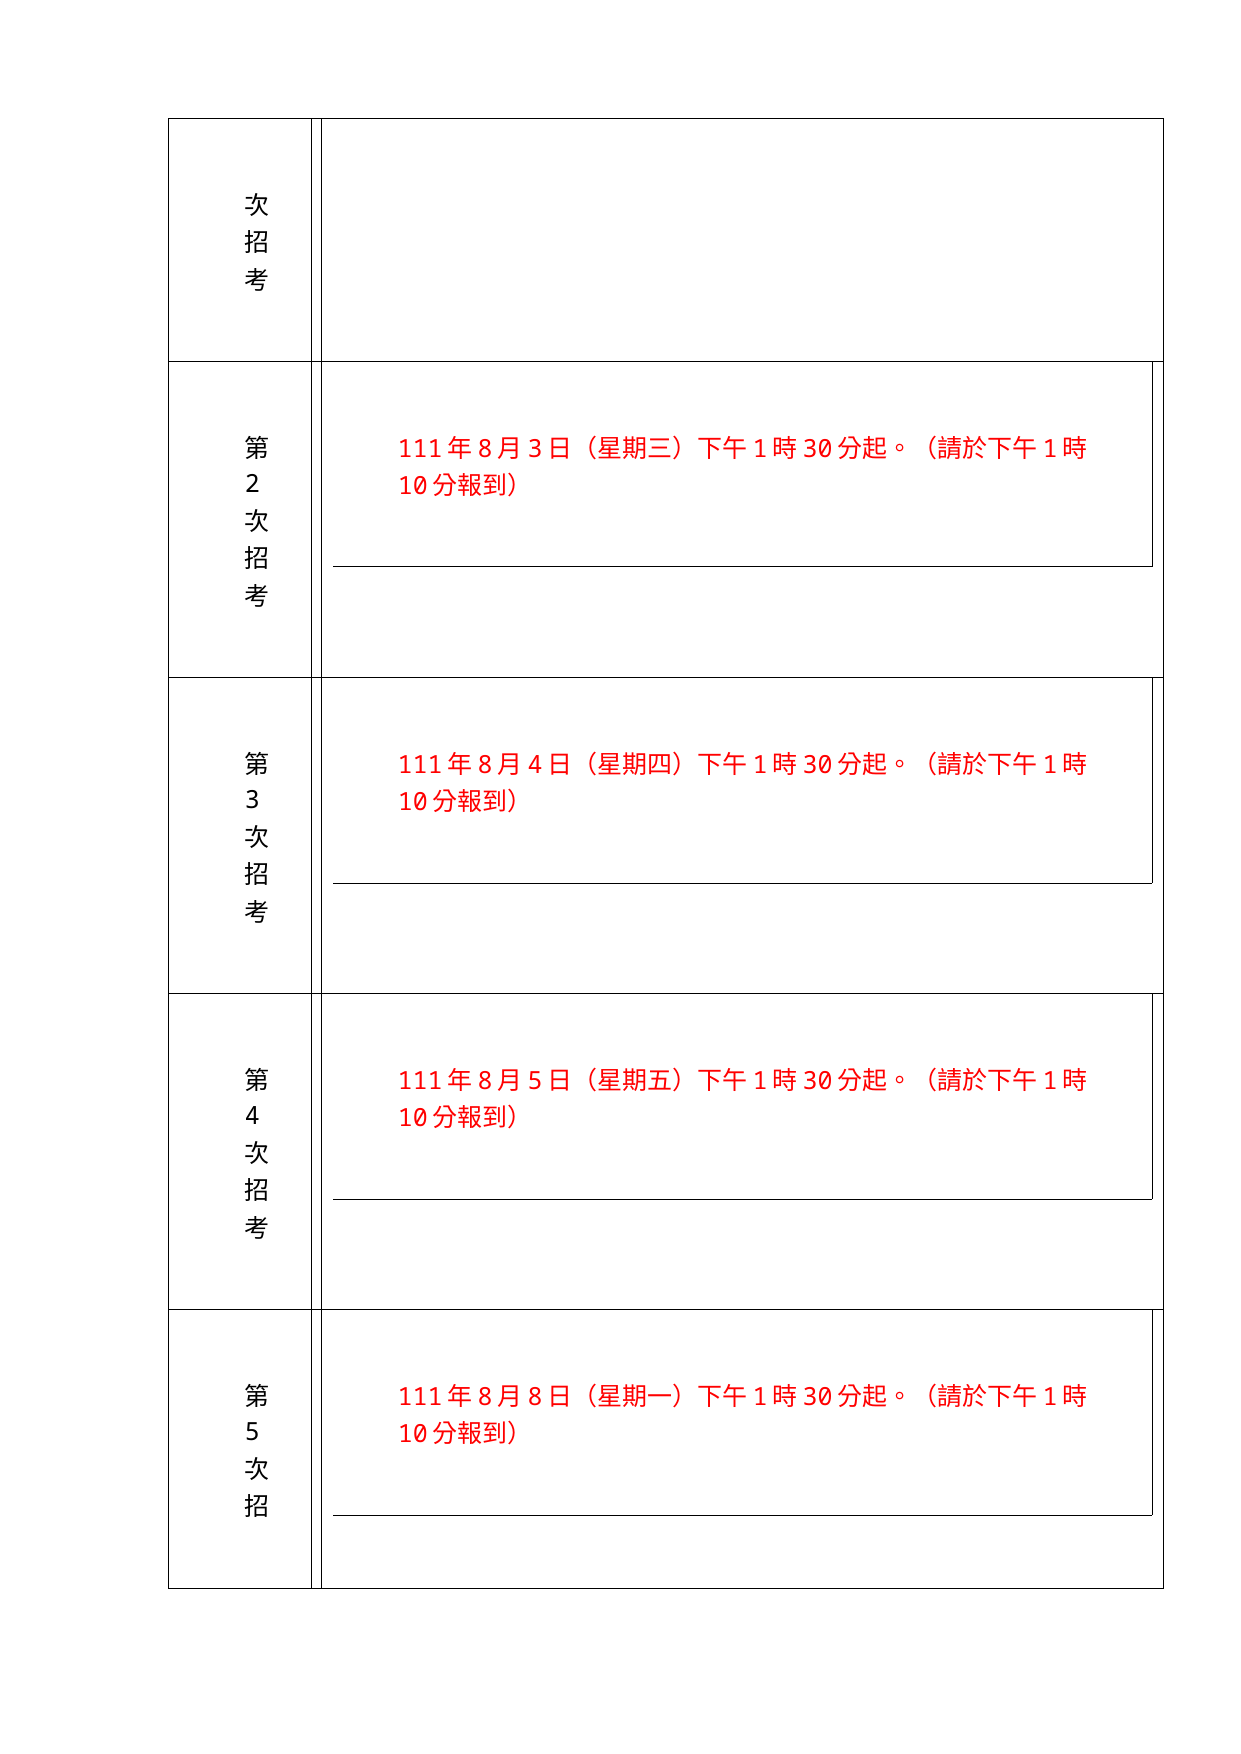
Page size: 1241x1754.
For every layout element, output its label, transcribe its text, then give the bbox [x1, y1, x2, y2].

table_cell 第3次招考 [169, 678, 311, 993]
table_header [322, 119, 1163, 361]
table_cell 第5次招 [169, 1310, 311, 1588]
table_cell [312, 994, 321, 1309]
table_cell 111年8月8日（星期一）下午1時30分起。（請於下午1時10分報到） [322, 1310, 1163, 1588]
table_cell 第4次招考 [169, 994, 311, 1309]
table_cell 111年8月3日（星期三）下午1時30分起。（請於下午1時10分報到） [322, 362, 1163, 677]
table_cell 111年8月5日（星期五）下午1時30分起。（請於下午1時10分報到） [322, 994, 1163, 1309]
table_cell [312, 1310, 321, 1588]
table_cell [312, 362, 321, 677]
table_cell 111年8月4日（星期四）下午1時30分起。（請於下午1時10分報到） [322, 678, 1163, 993]
table_header [312, 119, 321, 361]
table_cell 第2次招考 [169, 362, 311, 677]
table_cell [312, 678, 321, 993]
table_header 次招考 [169, 119, 311, 361]
